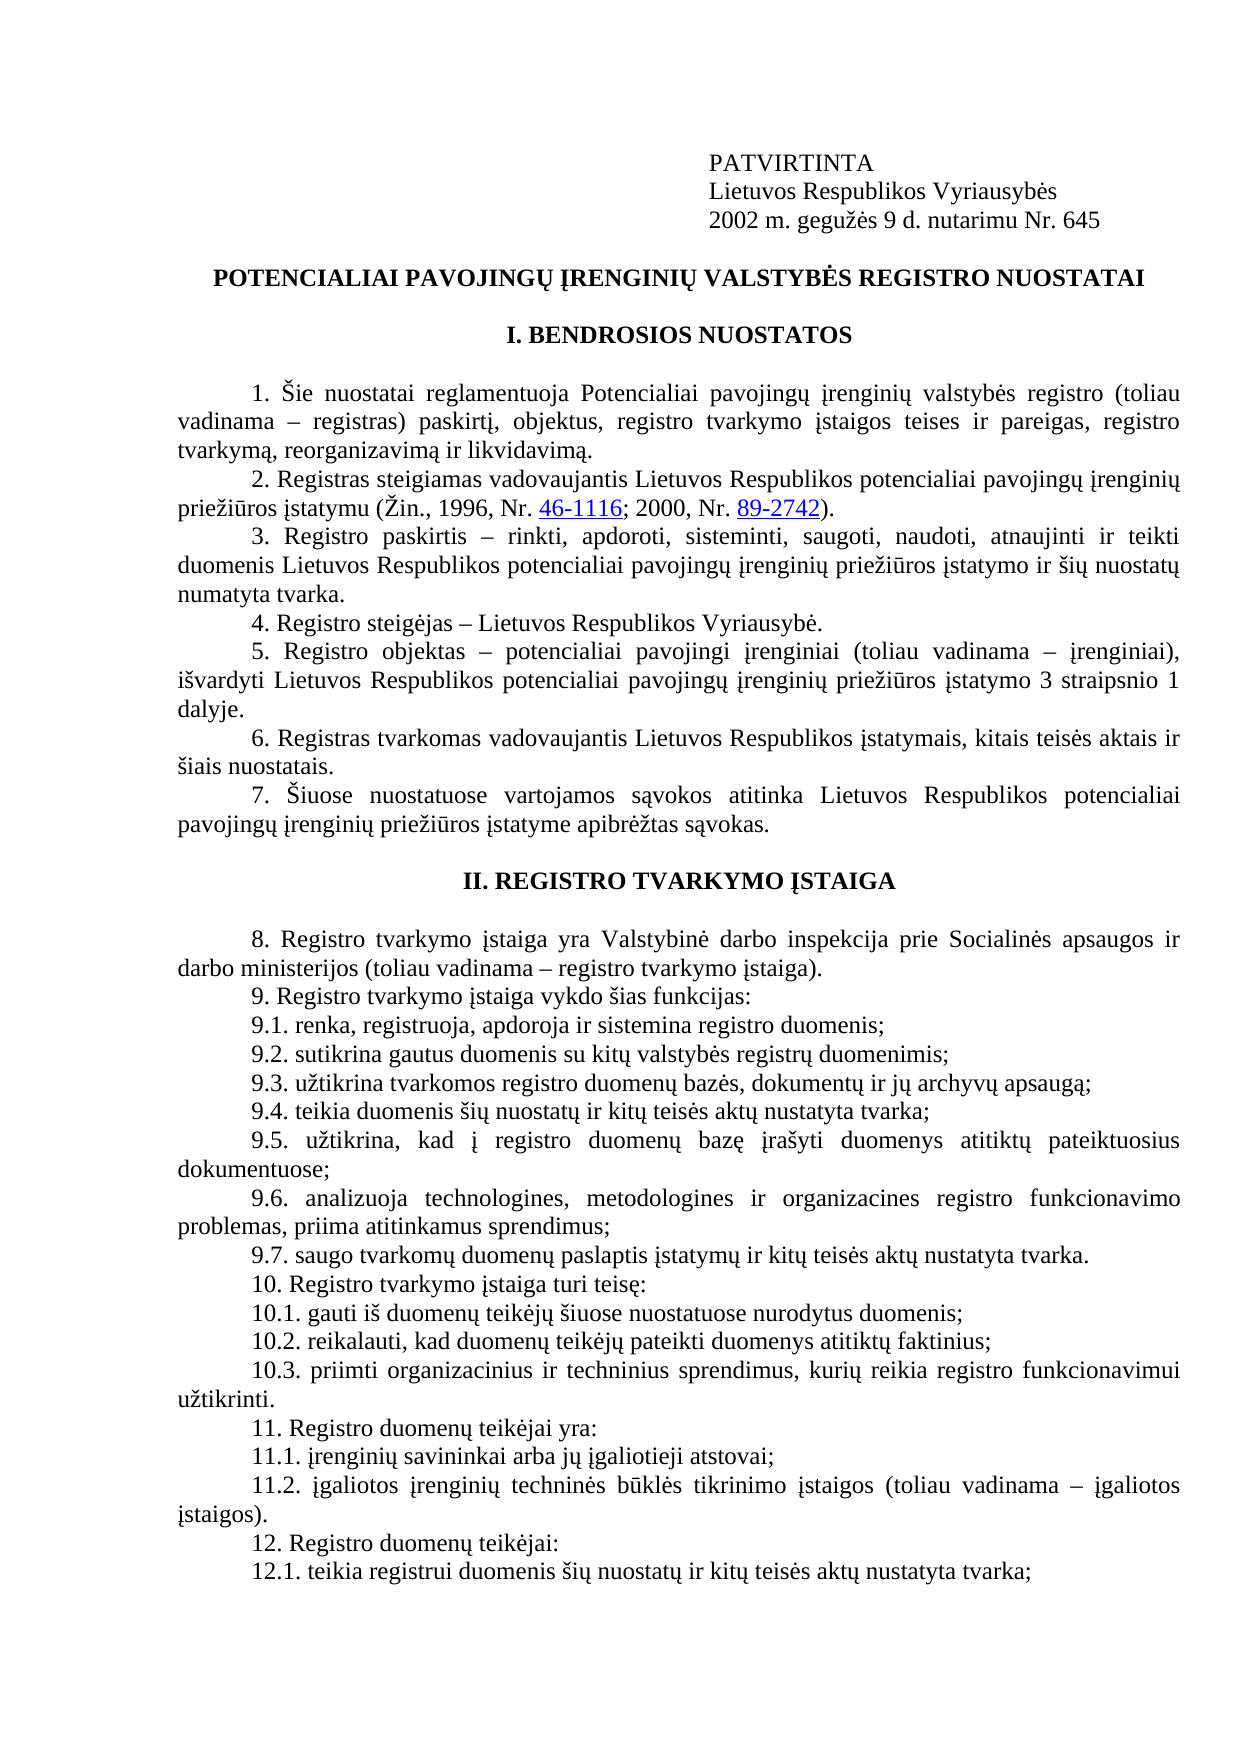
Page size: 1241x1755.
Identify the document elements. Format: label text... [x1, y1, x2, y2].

text 1. Šie nuostatai reglamentuoja Potencialiai pavojingų įrenginių valstybės registro (toliau vadinama – registras) paskirtį, objektus, registro tvarkymo įstaigos teises ir pareigas, registro tvarkymą, reorganizavimą ir likvidavimą. [177, 378, 1181, 464]
text 3. Registro paskirtis – rinkti, apdoroti, sisteminti, saugoti, naudoti, atnaujinti ir teikti duomenis Lietuvos Respublikos potencialiai pavojingų įrenginių priežiūros įstatymo ir šių nuostatų numatyta tvarka. [177, 521, 1181, 608]
text PATVIRTINTA [177, 148, 1181, 176]
text 2002 m. gegužės 9 d. nutarimu Nr. 645 [177, 205, 1181, 234]
text 11. Registro duomenų teikėjai yra: [177, 1413, 1181, 1441]
text 9.2. sutikrina gautus duomenis su kitų valstybės registrų duomenimis; [177, 1039, 1181, 1068]
text 6. Registras tvarkomas vadovaujantis Lietuvos Respublikos įstatymais, kitais teisės aktais ir šiais nuostatais. [177, 723, 1181, 780]
text POTENCIALIAI PAVOJINGŲ ĮRENGINIŲ VALSTYBĖS REGISTRO NUOSTATAI [177, 263, 1181, 291]
text 9.5. užtikrina, kad į registro duomenų bazę įrašyti duomenys atitiktų pateiktuosius dokumentuose; [177, 1125, 1181, 1183]
text 10. Registro tvarkymo įstaiga turi teisę: [177, 1269, 1181, 1298]
text 9.4. teikia duomenis šių nuostatų ir kitų teisės aktų nustatyta tvarka; [177, 1096, 1181, 1125]
text 9.1. renka, registruoja, apdoroja ir sistemina registro duomenis; [177, 1010, 1181, 1039]
text 9.7. saugo tvarkomų duomenų paslaptis įstatymų ir kitų teisės aktų nustatyta tvarka. [177, 1240, 1181, 1269]
text 9.3. užtikrina tvarkomos registro duomenų bazės, dokumentų ir jų archyvų apsaugą; [177, 1068, 1181, 1096]
text 10.2. reikalauti, kad duomenų teikėjų pateikti duomenys atitiktų faktinius; [177, 1326, 1181, 1355]
text II. REGISTRO TVARKYMO ĮSTAIGA [177, 866, 1181, 895]
text I. BENDROSIOS NUOSTATOS [177, 320, 1181, 349]
text 12.1. teikia registrui duomenis šių nuostatų ir kitų teisės aktų nustatyta tvarka; [177, 1556, 1181, 1585]
text Lietuvos Respublikos Vyriausybės [177, 176, 1181, 205]
text 11.2. įgaliotos įrenginių techninės būklės tikrinimo įstaigos (toliau vadinama – įgaliotos įstaigos). [177, 1470, 1181, 1528]
text 10.3. priimti organizacinius ir techninius sprendimus, kurių reikia registro funkcionavimui užtikrinti. [177, 1355, 1181, 1413]
text 2. Registras steigiamas vadovaujantis Lietuvos Respublikos potencialiai pavojingų įrenginių priežiūros įstatymu (Žin., 1996, Nr. 46-1116; 2000, Nr. 89-2742). [177, 464, 1181, 521]
text 9. Registro tvarkymo įstaiga vykdo šias funkcijas: [177, 981, 1181, 1010]
text 8. Registro tvarkymo įstaiga yra Valstybinė darbo inspekcija prie Socialinės apsaugos ir darbo ministerijos (toliau vadinama – registro tvarkymo įstaiga). [177, 924, 1181, 981]
text 10.1. gauti iš duomenų teikėjų šiuose nuostatuose nurodytus duomenis; [177, 1298, 1181, 1326]
text 9.6. analizuoja technologines, metodologines ir organizacines registro funkcionavimo problemas, priima atitinkamus sprendimus; [177, 1183, 1181, 1240]
text 4. Registro steigėjas – Lietuvos Respublikos Vyriausybė. [177, 608, 1181, 636]
text 12. Registro duomenų teikėjai: [177, 1528, 1181, 1556]
text 5. Registro objektas – potencialiai pavojingi įrenginiai (toliau vadinama – įrenginiai), išvardyti Lietuvos Respublikos potencialiai pavojingų įrenginių priežiūros įstatymo 3 straipsnio 1 dalyje. [177, 636, 1181, 723]
text 11.1. įrenginių savininkai arba jų įgaliotieji atstovai; [177, 1441, 1181, 1470]
text 7. Šiuose nuostatuose vartojamos sąvokos atitinka Lietuvos Respublikos potencialiai pavojingų įrenginių priežiūros įstatyme apibrėžtas sąvokas. [177, 780, 1181, 838]
